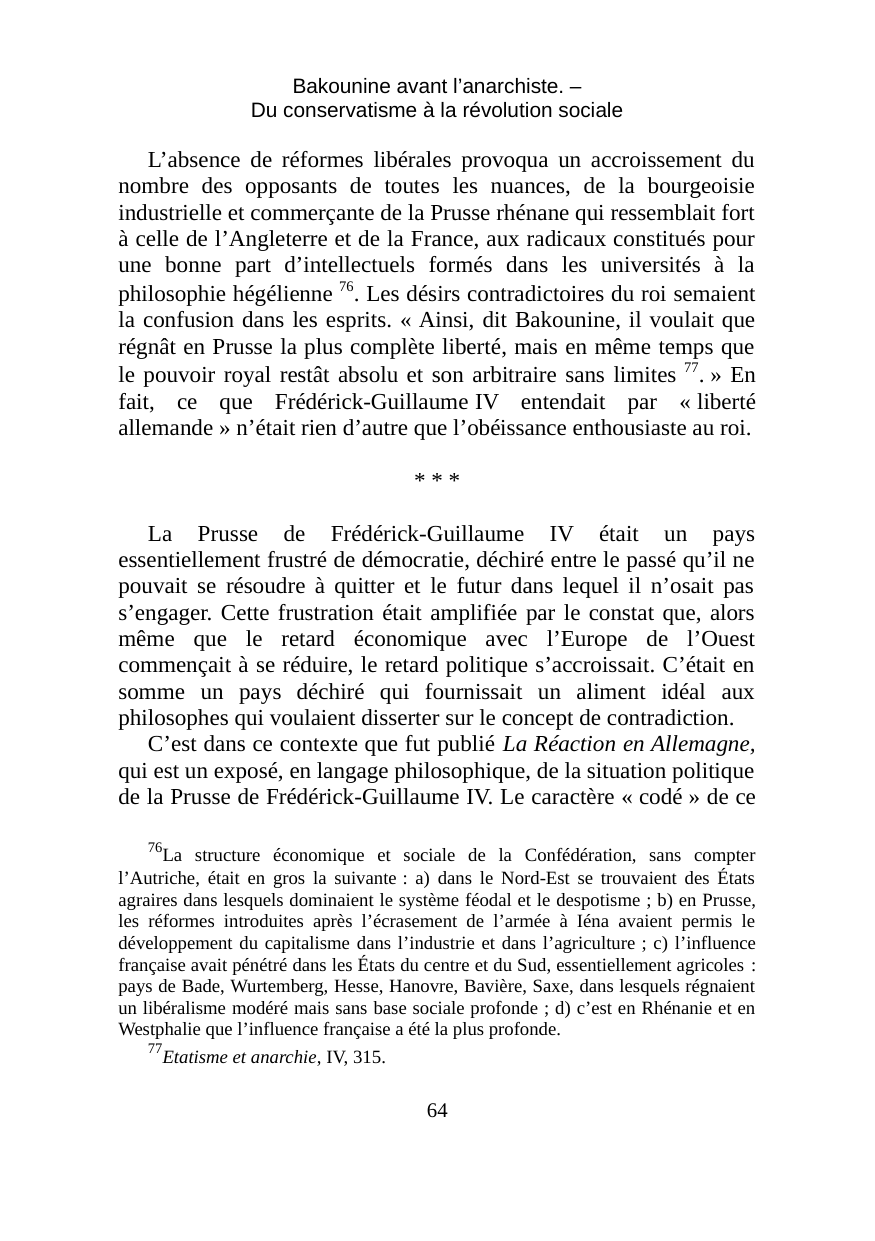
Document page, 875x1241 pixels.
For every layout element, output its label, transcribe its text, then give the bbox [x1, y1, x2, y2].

text C’est dans ce contexte que fut publié La Réaction en Allemagne, qui est un exposé, en langage philosophique, de la situation politique de la Prusse de Frédérick-Guillaume IV. Le caractère « codé » de ce [118, 730, 756, 809]
text La structure économique et sociale de la Confédération, sans compter l’Autriche, était en gros la suivante : a) dans le Nord-Est se trouvaient des États agraires dans lesquels dominaient le système féodal et le despotisme ; b) en Prusse, les réformes introduites après l’écrasement de l’armée à Iéna avaient permis le développement du capitalisme dans l’industrie et dans l’agriculture ; c) l’influence française avait pénétré dans les États du centre et du Sud, essentiellement agricoles : pays de Bade, Wurtemberg, Hesse, Hanovre, Bavière, Saxe, dans lesquels régnaient un libéralisme modéré mais sans base sociale profonde ; d) c’est en Rhénanie et en Westphalie que l’influence française a été la plus profonde. [118, 838, 756, 1040]
text La Prusse de Frédérick-Guillaume IV était un pays essentiellement frustré de démocratie, déchiré entre le passé qu’il ne pouvait se résoudre à quitter et le futur dans lequel il n’osait pas s’engager. Cette frustration était amplifiée par le constat que, alors même que le retard économique avec l’Europe de l’Ouest commençait à se réduire, le retard politique s’accroissait. C’était en somme un pays déchiré qui fournissait un aliment idéal aux philosophes qui voulaient disserter sur le concept de contradiction. [118, 519, 756, 730]
text Etatisme et anarchie, IV, 315. [118, 1040, 756, 1068]
text * * * [118, 467, 756, 493]
text L’absence de réformes libérales provoqua un accroissement du nombre des opposants de toutes les nuances, de la bourgeoisie industrielle et commerçante de la Prusse rhénane qui ressemblait fort à celle de l’Angleterre et de la France, aux radicaux constitués pour une bonne part d’intellectuels formés dans les universités à la philosophie hégélienne . Les désirs contradictoires du roi semaient la confusion dans les esprits. « Ainsi, dit Bakounine, il voulait que régnât en Prusse la plus complète liberté, mais en même temps que le pouvoir royal restât absolu et son arbitraire sans limites . » En fait, ce que Frédérick-Guillaume IV entendait par « liberté allemande » n’était rien d’autre que l’obéissance enthousiaste au roi. [118, 146, 756, 441]
